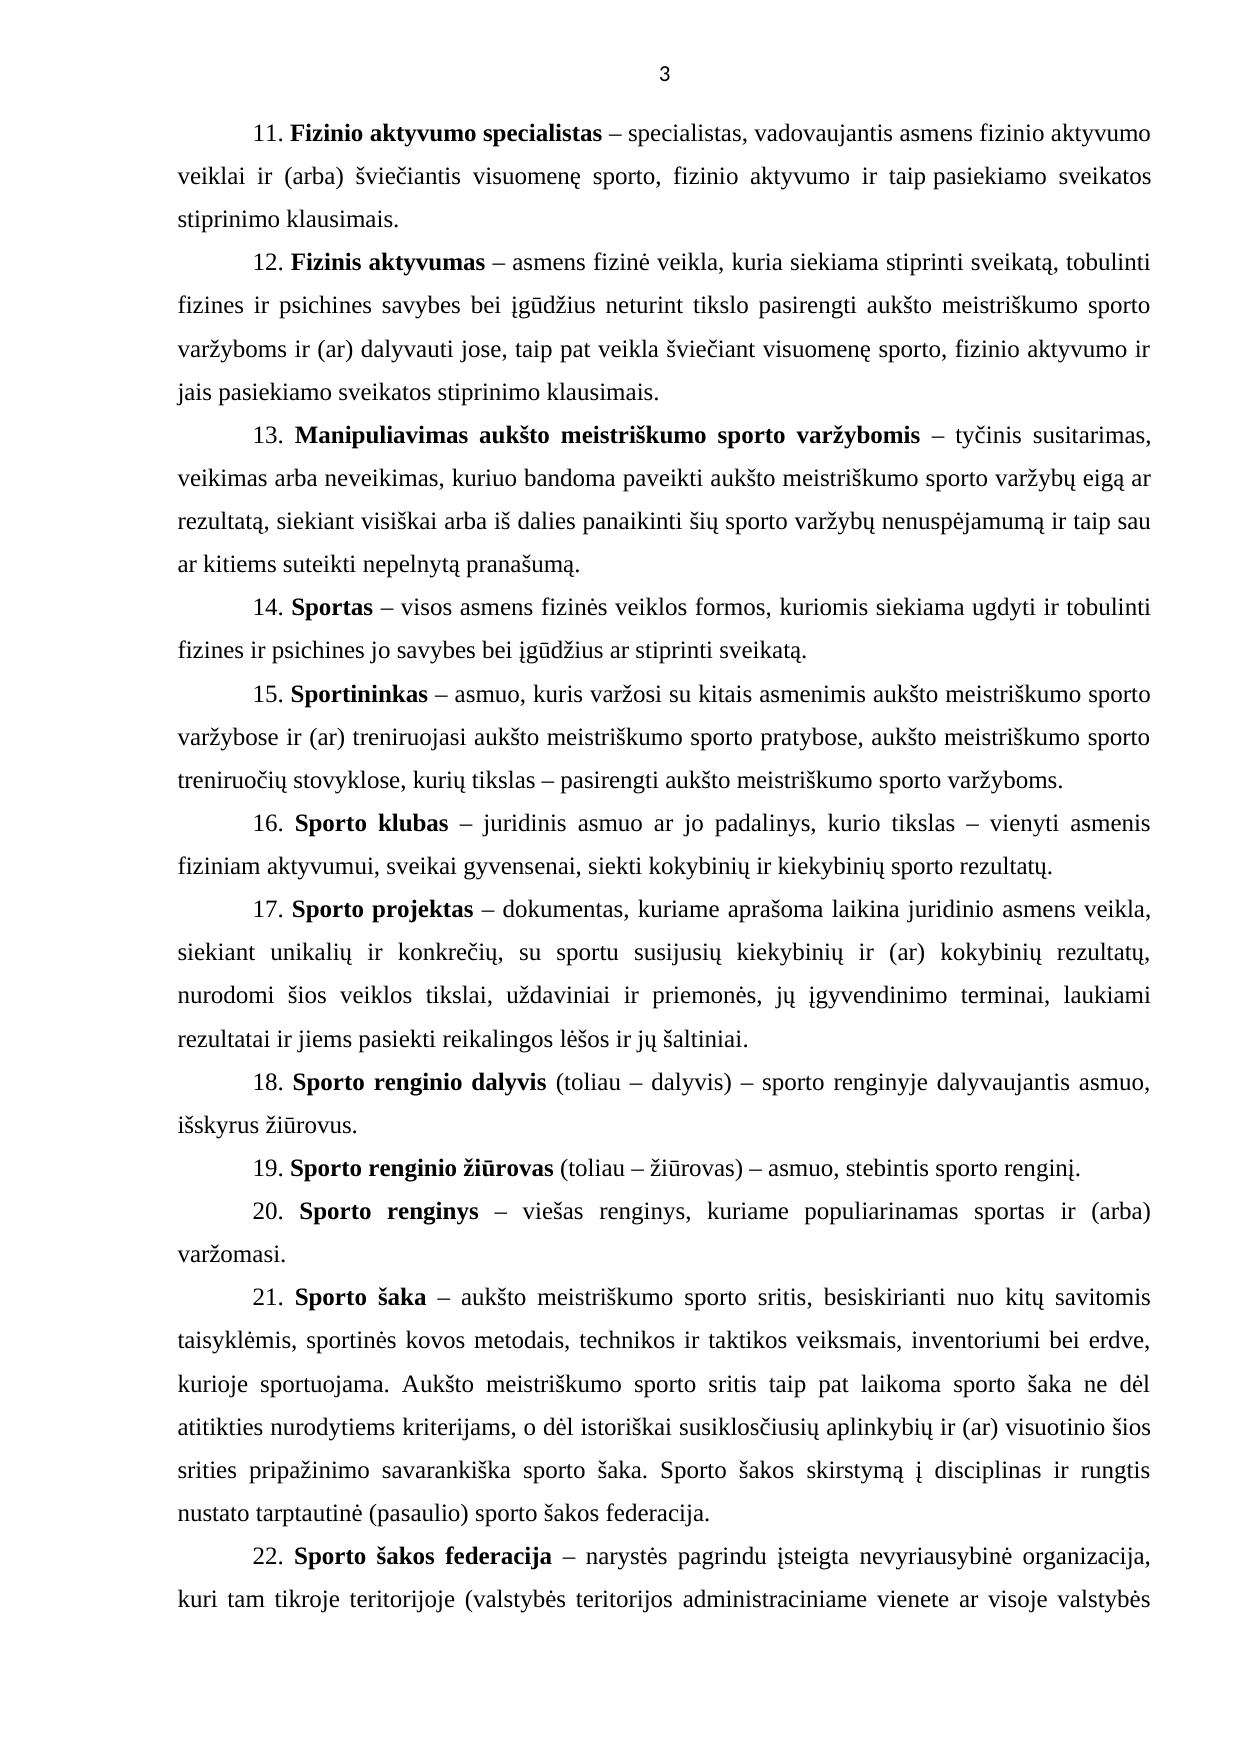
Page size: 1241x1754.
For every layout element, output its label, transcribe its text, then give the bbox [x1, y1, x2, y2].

text 16. Sporto klubas – juridinis asmuo ar jo padalinys, kurio tikslas – vienyti asmenis fiziniam aktyvumui, sveikai gyvensenai, siekti kokybinių ir kiekybinių sporto rezultatų. [177, 808, 1152, 880]
text 15. Sportininkas – asmuo, kuris varžosi su kitais asmenimis aukšto meistriškumo sporto varžybose ir (ar) treniruojasi aukšto meistriškumo sporto pratybose, aukšto meistriškumo sporto treniruočių stovyklose, kurių tikslas – pasirengti aukšto meistriškumo sporto varžyboms. [177, 679, 1152, 794]
text 17. Sporto projektas – dokumentas, kuriame aprašoma laikina juridinio asmens veikla, siekiant unikalių ir konkrečių, su sportu susijusių kiekybinių ir (ar) kokybinių rezultatų, nurodomi šios veiklos tikslai, uždaviniai ir priemonės, jų įgyvendinimo terminai, laukiami rezultatai ir jiems pasiekti reikalingos lėšos ir jų šaltiniai. [177, 894, 1152, 1052]
text 13. Manipuliavimas aukšto meistriškumo sporto varžybomis – tyčinis susitarimas, veikimas arba neveikimas, kuriuo bandoma paveikti aukšto meistriškumo sporto varžybų eigą ar rezultatą, siekiant visiškai arba iš dalies panaikinti šių sporto varžybų nenuspėjamumą ir taip sau ar kitiems suteikti nepelnytą pranašumą. [177, 420, 1152, 578]
text 20. Sporto renginys – viešas renginys, kuriame populiarinamas sportas ir (arba) varžomasi. [177, 1196, 1152, 1268]
text 21. Sporto šaka – aukšto meistriškumo sporto sritis, besiskirianti nuo kitų savitomis taisyklėmis, sportinės kovos metodais, technikos ir taktikos veiksmais, inventoriumi bei erdve, kurioje sportuojama. Aukšto meistriškumo sporto sritis taip pat laikoma sporto šaka ne dėl atitikties nurodytiems kriterijams, o dėl istoriškai susiklosčiusių aplinkybių ir (ar) visuotinio šios srities pripažinimo savarankiška sporto šaka. Sporto šakos skirstymą į disciplinas ir rungtis nustato tarptautinė (pasaulio) sporto šakos federacija. [177, 1282, 1152, 1527]
text 14. Sportas – visos asmens fizinės veiklos formos, kuriomis siekiama ugdyti ir tobulinti fizines ir psichines jo savybes bei įgūdžius ar stiprinti sveikatą. [177, 592, 1152, 664]
text 19. Sporto renginio žiūrovas (toliau – žiūrovas) – asmuo, stebintis sporto renginį. [177, 1153, 1152, 1182]
text 22. Sporto šakos federacija – narystės pagrindu įsteigta nevyriausybinė organizacija, kuri tam tikroje teritorijoje (valstybės teritorijos administraciniame vienete ar visoje valstybės [177, 1541, 1152, 1613]
text 11. Fizinio aktyvumo specialistas – specialistas, vadovaujantis asmens fizinio aktyvumo veiklai ir (arba) šviečiantis visuomenę sporto, fizinio aktyvumo ir taip pasiekiamo sveikatos stiprinimo klausimais. [177, 118, 1152, 233]
text 12. Fizinis aktyvumas – asmens fizinė veikla, kuria siekiama stiprinti sveikatą, tobulinti fizines ir psichines savybes bei įgūdžius neturint tikslo pasirengti aukšto meistriškumo sporto varžyboms ir (ar) dalyvauti jose, taip pat veikla šviečiant visuomenę sporto, fizinio aktyvumo ir jais pasiekiamo sveikatos stiprinimo klausimais. [177, 247, 1152, 406]
text 18. Sporto renginio dalyvis (toliau – dalyvis) – sporto renginyje dalyvaujantis asmuo, išskyrus žiūrovus. [177, 1067, 1152, 1139]
